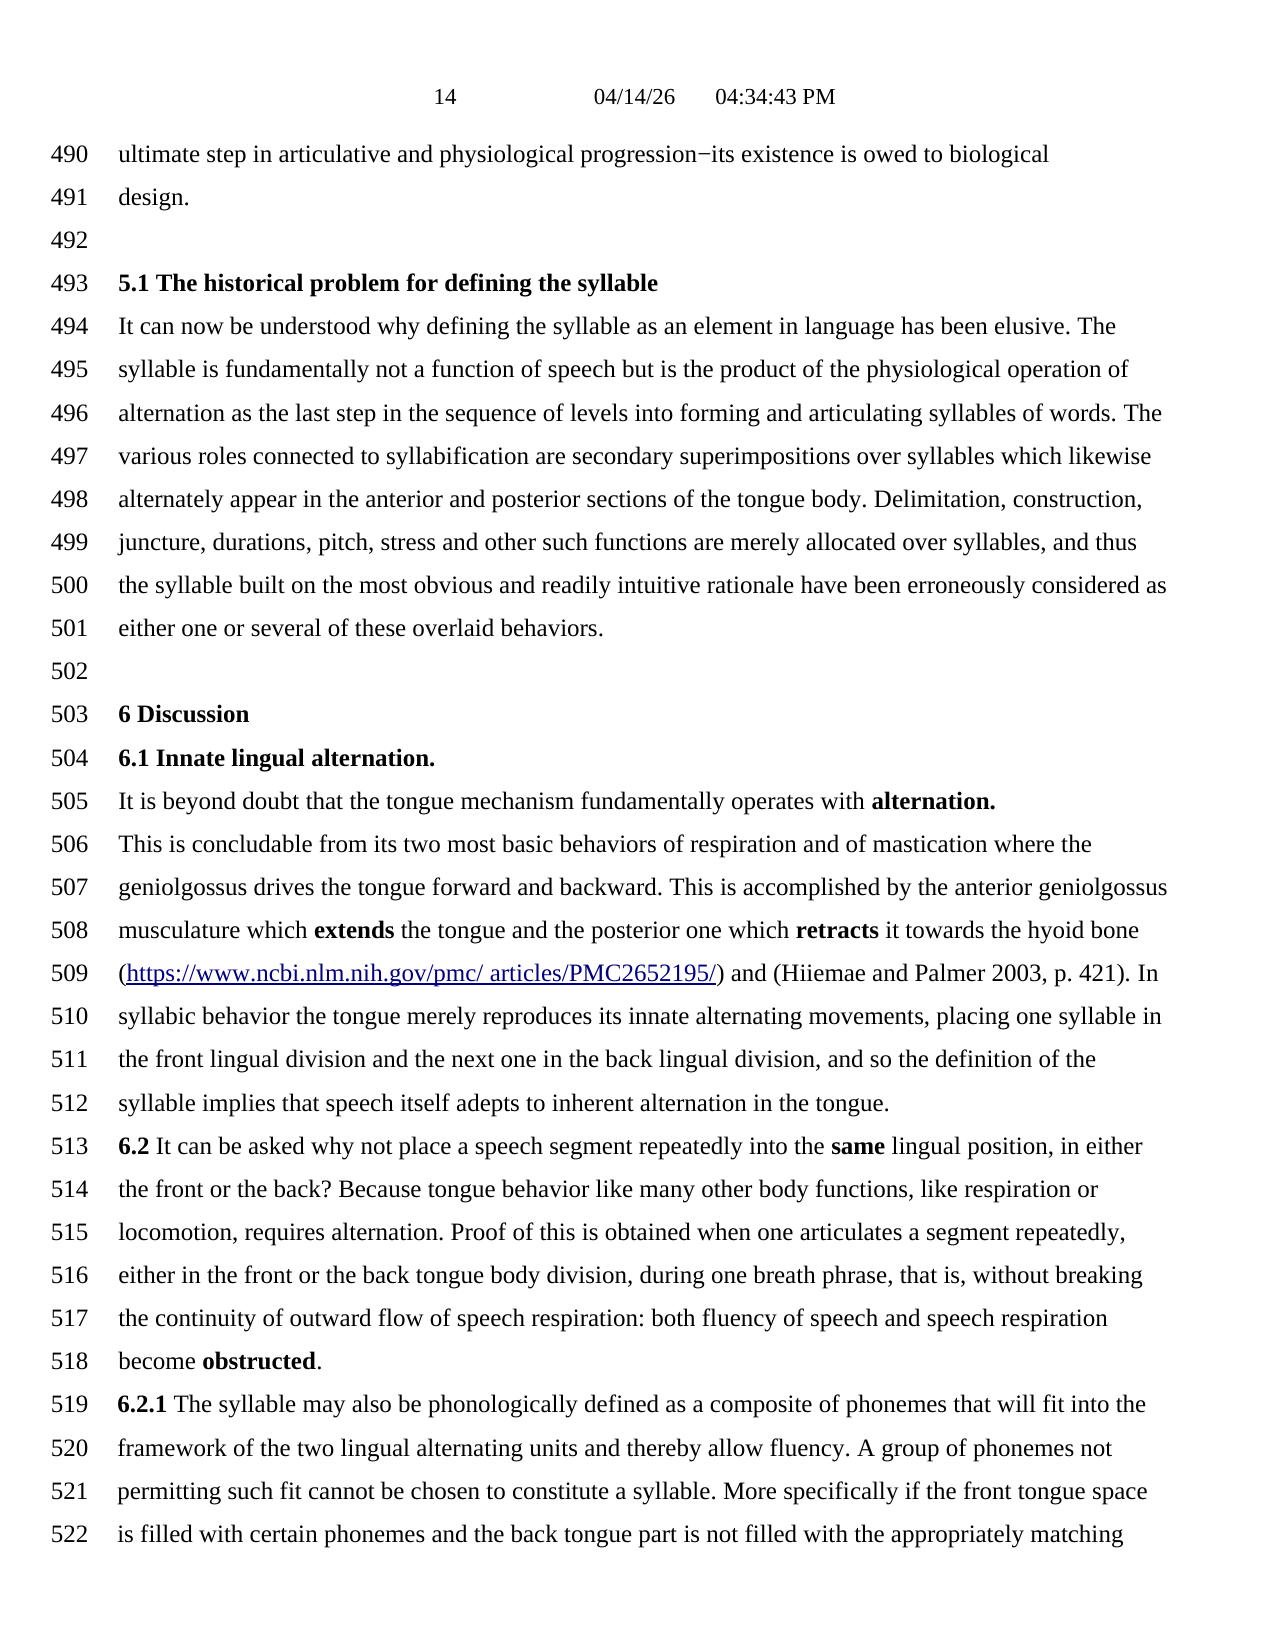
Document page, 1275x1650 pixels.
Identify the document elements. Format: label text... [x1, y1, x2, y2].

text ultimate step in articulative and physiological progression−its existence is owed to biological design. [118, 139, 1084, 211]
text 6.1 Innate lingual alternation. [118, 743, 1168, 771]
list 6.2.1 The syllable may also be phonologically defined as a composite of phonemes that will fit into the framework of the two lingual alternating units and thereby allow fluency. A group of phonemes not permitting such fit cannot be chosen to constitute a syllable. More specifically if the front tongue space is filled with certain phonemes and the back tongue part is not filled with the appropriately matching [116, 1389, 1168, 1548]
text It is beyond doubt that the tongue mechanism fundamentally operates with alternation. [118, 786, 1168, 814]
text 6 Discussion [118, 699, 1168, 728]
text 5.1 The historical problem for defining the syllable [118, 268, 1168, 297]
text 6.2 It can be asked why not place a speech segment repeatedly into the same lingual position, in either the front or the back? Because tongue behavior like many other body functions, like respiration or locomotion, requires alternation. Proof of this is obtained when one articulates a segment repeatedly, either in the front or the back tongue body division, during one breath phrase, that is, without breaking the continuity of outward flow of speech respiration: both fluency of speech and speech respiration become obstructed. [118, 1131, 1168, 1375]
text It can now be understood why defining the syllable as an element in language has been elusive. The syllable is fundamentally not a function of speech but is the product of the physiological operation of alternation as the last step in the sequence of levels into forming and articulating syllables of words. The various roles connected to syllabification are secondary superimpositions over syllables which likewise alternately appear in the anterior and posterior sections of the tongue body. Delimitation, construction, juncture, durations, pitch, stress and other such functions are merely allocated over syllables, and thus the syllable built on the most obvious and readily intuitive rationale have been erroneously considered as either one or several of these overlaid behaviors. [118, 311, 1168, 642]
text This is concludable from its two most basic behaviors of respiration and of mastication where the geniolgossus drives the tongue forward and backward. This is accomplished by the anterior geniolgossus musculature which extends the tongue and the posterior one which retracts it towards the hyoid bone (https://www.ncbi.nlm.nih.gov/pmc/ articles/PMC2652195/) and (Hiiemae and Palmer 2003, p. 421). In syllabic behavior the tongue merely reproduces its innate alternating movements, placing one syllable in the front lingual division and the next one in the back lingual division, and so the definition of the syllable implies that speech itself adepts to inherent alternation in the tongue. [118, 829, 1168, 1116]
